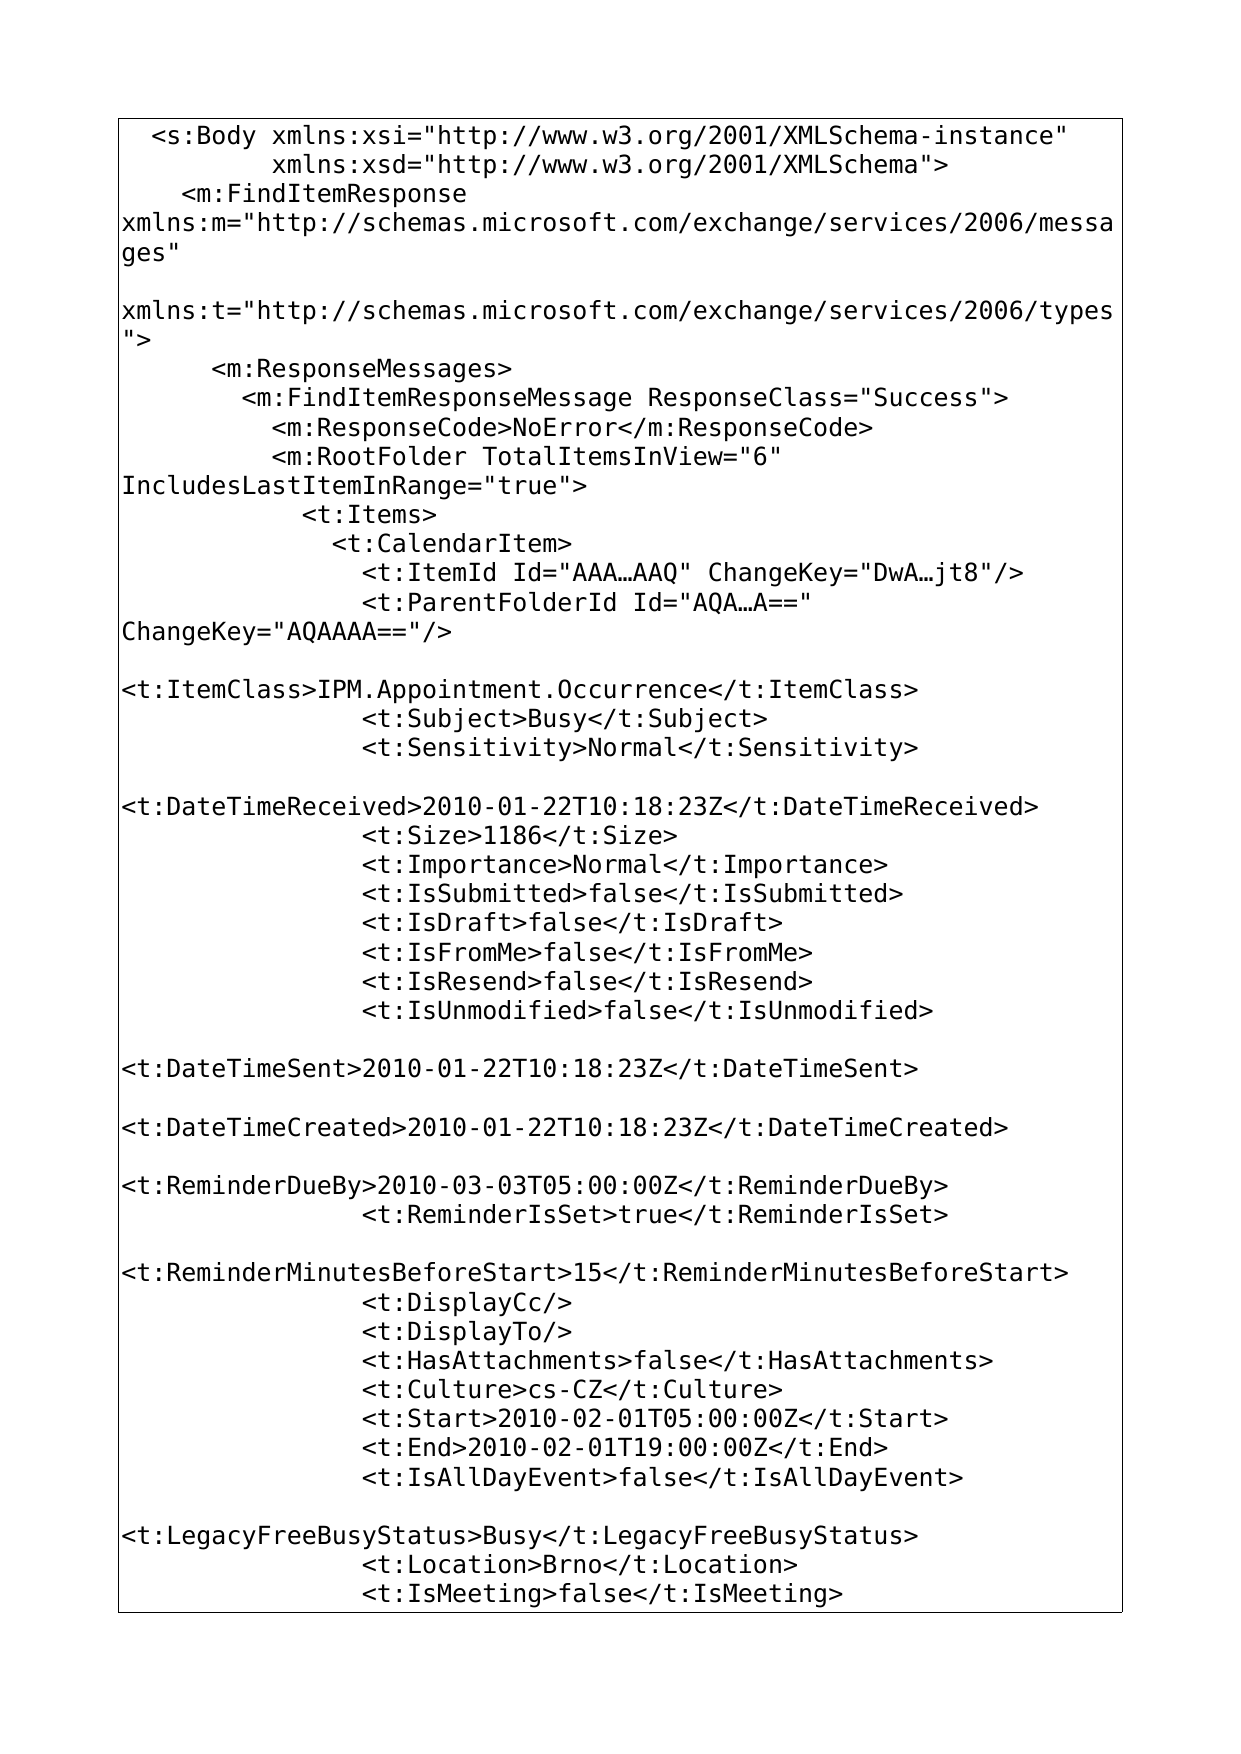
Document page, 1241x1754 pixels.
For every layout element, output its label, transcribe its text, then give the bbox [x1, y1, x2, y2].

table_header <s:Body xmlns:xsi="http://www.w3.org/2001/XMLSchema-instance" xmlns:xsd="http://www.w3.org/2001/XMLSchema"> <m:FindItemResponse xmlns:m="http://schemas.microsoft.com/exchange/services/2006/messages" xmlns:t="http://schemas.microsoft.com/exchange/services/2006/types"> <m:ResponseMessages> <m:FindItemResponseMessage ResponseClass="Success"> <m:ResponseCode>NoError</m:ResponseCode> <m:RootFolder TotalItemsInView="6" IncludesLastItemInRange="true"> <t:Items> <t:CalendarItem> <t:ItemId Id="AAA…AAQ" ChangeKey="DwA…jt8"/> <t:ParentFolderId Id="AQA…A==" ChangeKey="AQAAAA=="/> <t:ItemClass>IPM.Appointment.Occurrence</t:ItemClass> <t:Subject>Busy</t:Subject> <t:Sensitivity>Normal</t:Sensitivity> <t:DateTimeReceived>2010-01-22T10:18:23Z</t:DateTimeReceived> <t:Size>1186</t:Size> <t:Importance>Normal</t:Importance> <t:IsSubmitted>false</t:IsSubmitted> <t:IsDraft>false</t:IsDraft> <t:IsFromMe>false</t:IsFromMe> <t:IsResend>false</t:IsResend> <t:IsUnmodified>false</t:IsUnmodified> <t:DateTimeSent>2010-01-22T10:18:23Z</t:DateTimeSent> <t:DateTimeCreated>2010-01-22T10:18:23Z</t:DateTimeCreated> <t:ReminderDueBy>2010-03-03T05:00:00Z</t:ReminderDueBy> <t:ReminderIsSet>true</t:ReminderIsSet> <t:ReminderMinutesBeforeStart>15</t:ReminderMinutesBeforeStart> <t:DisplayCc/> <t:DisplayTo/> <t:HasAttachments>false</t:HasAttachments> <t:Culture>cs-CZ</t:Culture> <t:Start>2010-02-01T05:00:00Z</t:Start> <t:End>2010-02-01T19:00:00Z</t:End> <t:IsAllDayEvent>false</t:IsAllDayEvent> <t:LegacyFreeBusyStatus>Busy</t:LegacyFreeBusyStatus> <t:Location>Brno</t:Location> <t:IsMeeting>false</t:IsMeeting> [119, 119, 1122, 1612]
